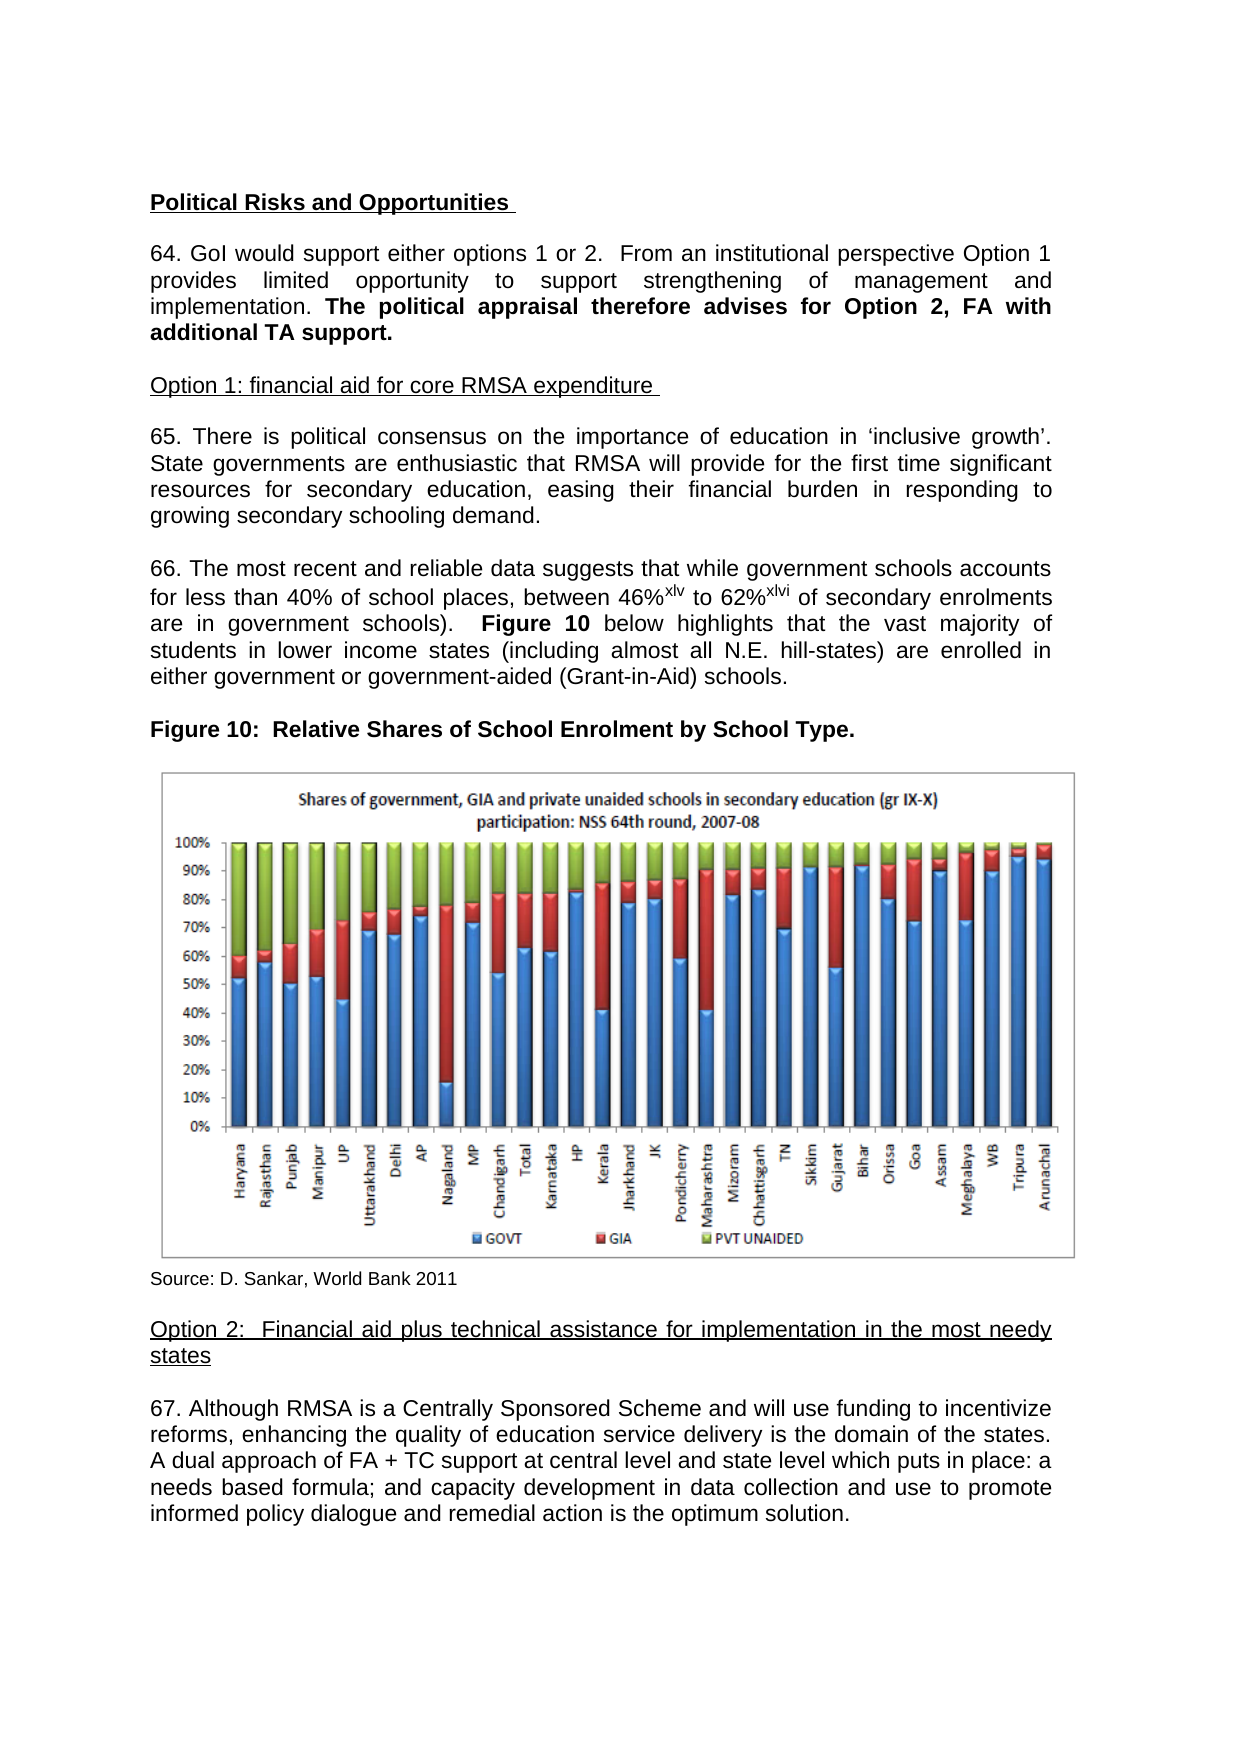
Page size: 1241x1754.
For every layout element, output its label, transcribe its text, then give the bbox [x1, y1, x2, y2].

text 64. GoI would support either options 1 or 2. From an institutional perspective Option 1 provides limited opportunity to support strengthening of management and implementation. The political appraisal therefore advises for Option 2, FA with additional TA support. [150, 240, 1053, 346]
text Figure 10: Relative Shares of School Enrolment by School Type. [150, 716, 1053, 742]
text 65. There is political consensus on the importance of education in ‘inclusive growth’. State governments are enthusiastic that RMSA will provide for the first time significant resources for secondary education, easing their financial burden in responding to growing secondary schooling demand. [150, 423, 1053, 529]
text Source: D. Sankar, World Bank 2011 [150, 1268, 1053, 1289]
text Option 1: financial aid for core RMSA expenditure [150, 372, 1053, 398]
text Political Risks and Opportunities [150, 189, 1053, 215]
text Option 2: Financial aid plus technical assistance for implementation in the most needy states [150, 1316, 1053, 1368]
text 66. The most recent and reliable data suggests that while government schools accounts for less than 40% of school places, between 46% to 62% of secondary enrolments are in government schools). Figure 10 below highlights that the vast majority of students in lower income states (including almost all N.E. hill-states) are enrolled in either government or government-aided (Grant-in-Aid) schools. [150, 555, 1053, 689]
text 67. Although RMSA is a Centrally Sponsored Scheme and will use funding to incentivize reforms, enhancing the quality of education service delivery is the domain of the states. A dual approach of FA + TC support at central level and state level which puts in place: a needs based formula; and capacity development in data collection and use to promote informed policy dialogue and remedial action is the optimum solution. [150, 1394, 1053, 1526]
